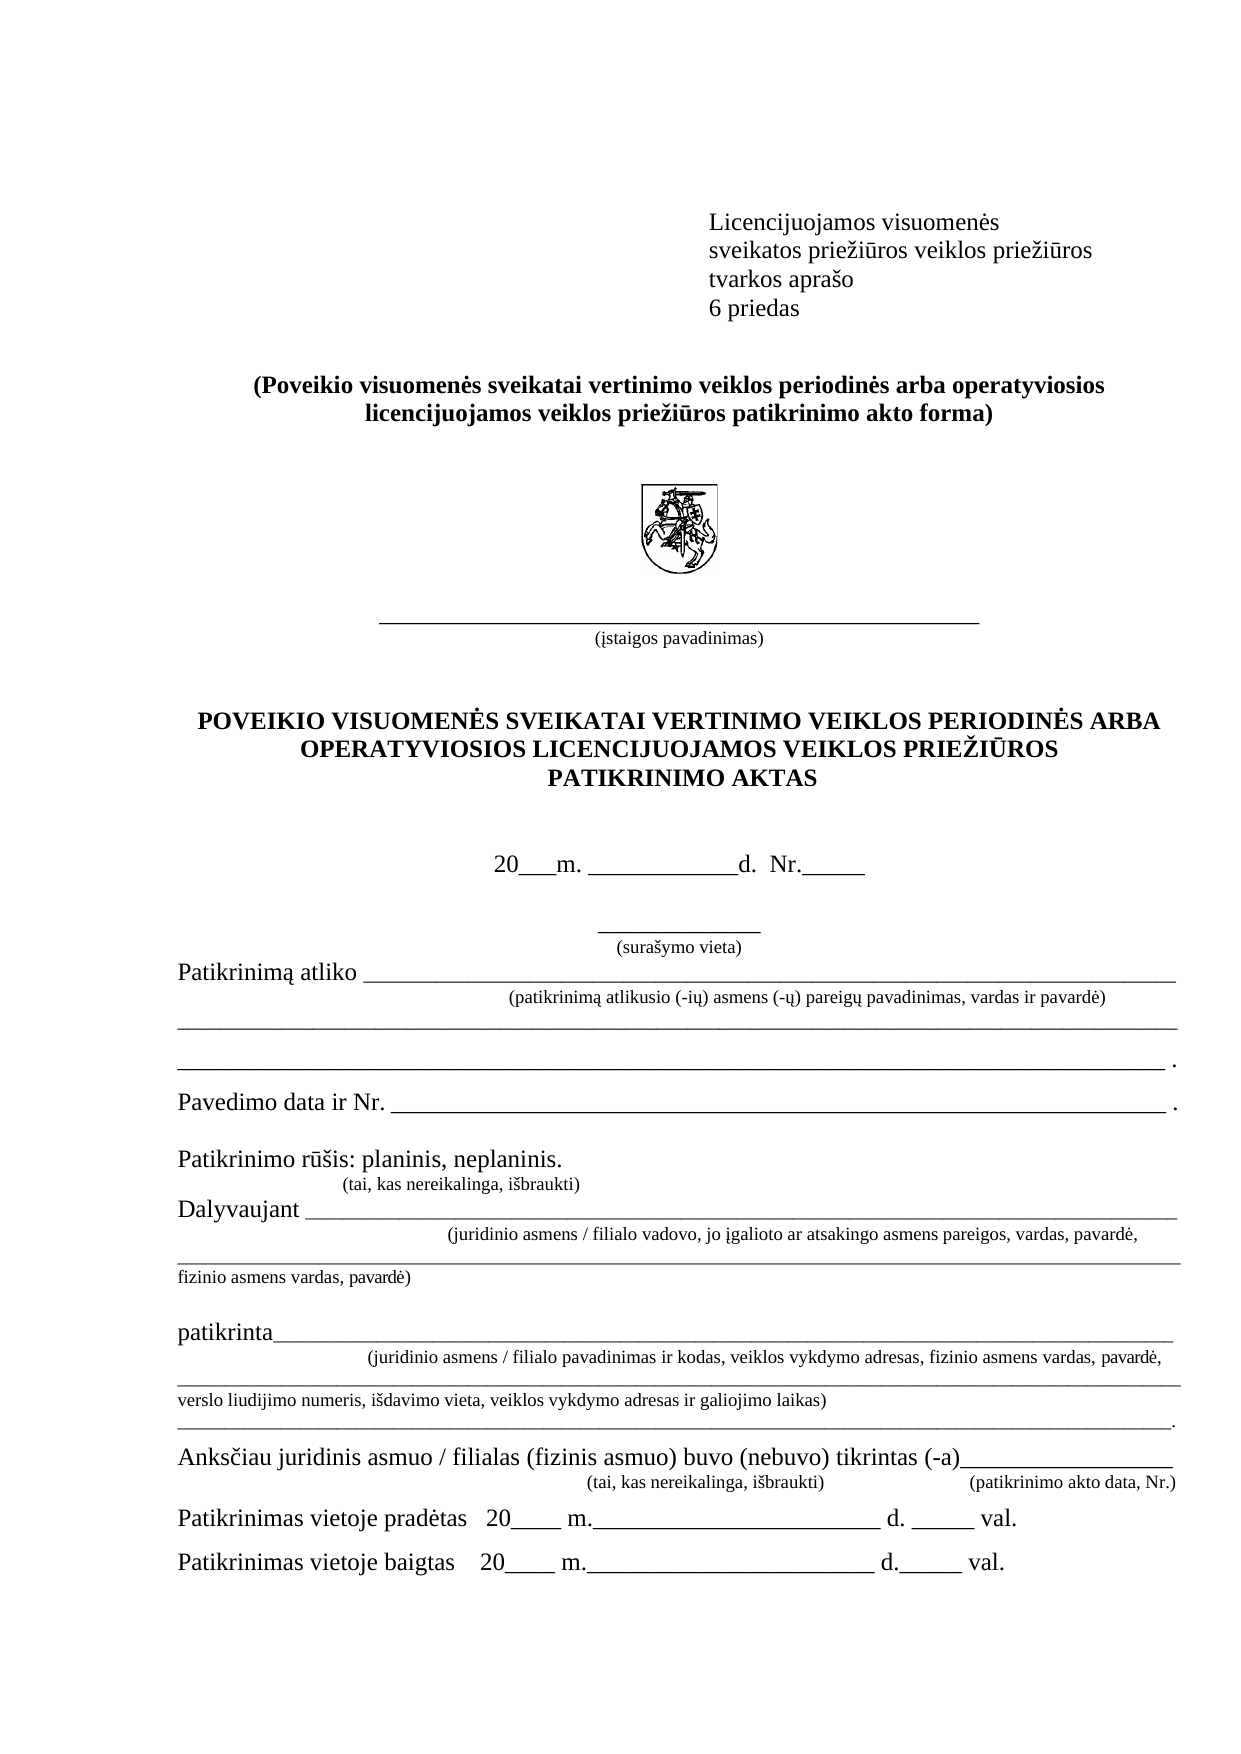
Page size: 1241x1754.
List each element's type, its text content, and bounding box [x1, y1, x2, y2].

text POVEIKIO VISUOMENĖS SVEIKATAI VERTINIMO VEIKLOS PERIODINĖS ARBA OPERATYVIOSIOS LICENCIJUOJAMOS VEIKLOS PRIEŽIŪROS [177, 706, 1181, 763]
text (juridinio asmens / filialo pavadinimas ir kodas, veiklos vykdymo adresas, fizinio asmens vardas, pavardė, [312, 1346, 1181, 1367]
text Patikrinimas vietoje pradėtas 20____ m._______________________ d. _____ val. [177, 1503, 1181, 1532]
text ___________________________________________________________________________________________________________ [177, 1245, 1181, 1263]
text fizinio asmens vardas, pavardė) [177, 1264, 1181, 1288]
text Licencijuojamos visuomenės [177, 207, 1216, 235]
text Patikrinimą atliko ______________________________________________________________________________ [177, 957, 1181, 986]
text ________________________________________________________________________________________________ [177, 1008, 1181, 1032]
text (juridinio asmens / filialo vadovo, jo įgalioto ar atsakingo asmens pareigos, vardas, pavardė, [312, 1223, 1181, 1245]
text verslo liudijimo numeris, išdavimo vieta, veiklos vykdymo adresas ir galiojimo laikas) [177, 1386, 1181, 1410]
text _____________ [177, 907, 1181, 936]
text (patikrinimą atlikusio (-ių) asmens (-ų) pareigų pavadinimas, vardas ir pavardė) [177, 986, 1181, 1008]
text (tai, kas nereikalinga, išbraukti) (patikrinimo akto data, Nr.) [177, 1471, 1181, 1493]
text (Poveikio visuomenės sveikatai vertinimo veiklos periodinės arba operatyviosios licencijuojamos veiklos priežiūros patikrinimo akto forma) [177, 370, 1181, 427]
text ___________________________________________________________________________________________________________ [177, 1367, 1181, 1385]
text 20___m. ____________d. Nr._____ [177, 849, 1181, 878]
text (įstaigos pavadinimas) [177, 627, 1181, 648]
text ________________________________________________ [177, 598, 1181, 627]
text Anksčiau juridinis asmuo / filialas (fizinis asmuo) buvo (nebuvo) tikrintas (-a)_________________ [177, 1442, 1181, 1471]
text Patikrinimas vietoje baigtas 20____ m._______________________ d._____ val. [177, 1547, 1181, 1575]
text PATIKRINIMO AKTAS [177, 763, 1181, 792]
text 6 priedas [177, 293, 1216, 322]
text patikrinta________________________________________________________________________________________________ [177, 1317, 1181, 1346]
text (tai, kas nereikalinga, išbraukti) [252, 1173, 1181, 1194]
text Pavedimo data ir Nr. ______________________________________________________________ . [177, 1087, 1181, 1116]
text _______________________________________________________________________________ . [177, 1044, 1181, 1072]
text Patikrinimo rūšis: planinis, neplaninis. [177, 1144, 1181, 1173]
text sveikatos priežiūros veiklos priežiūros [177, 235, 1216, 264]
text tvarkos aprašo [177, 264, 1216, 293]
text __________________________________________________________________________________________________________. [177, 1410, 1181, 1432]
text Dalyvaujant _____________________________________________________________________________________________ [177, 1194, 1181, 1223]
text (surašymo vieta) [177, 936, 1181, 957]
